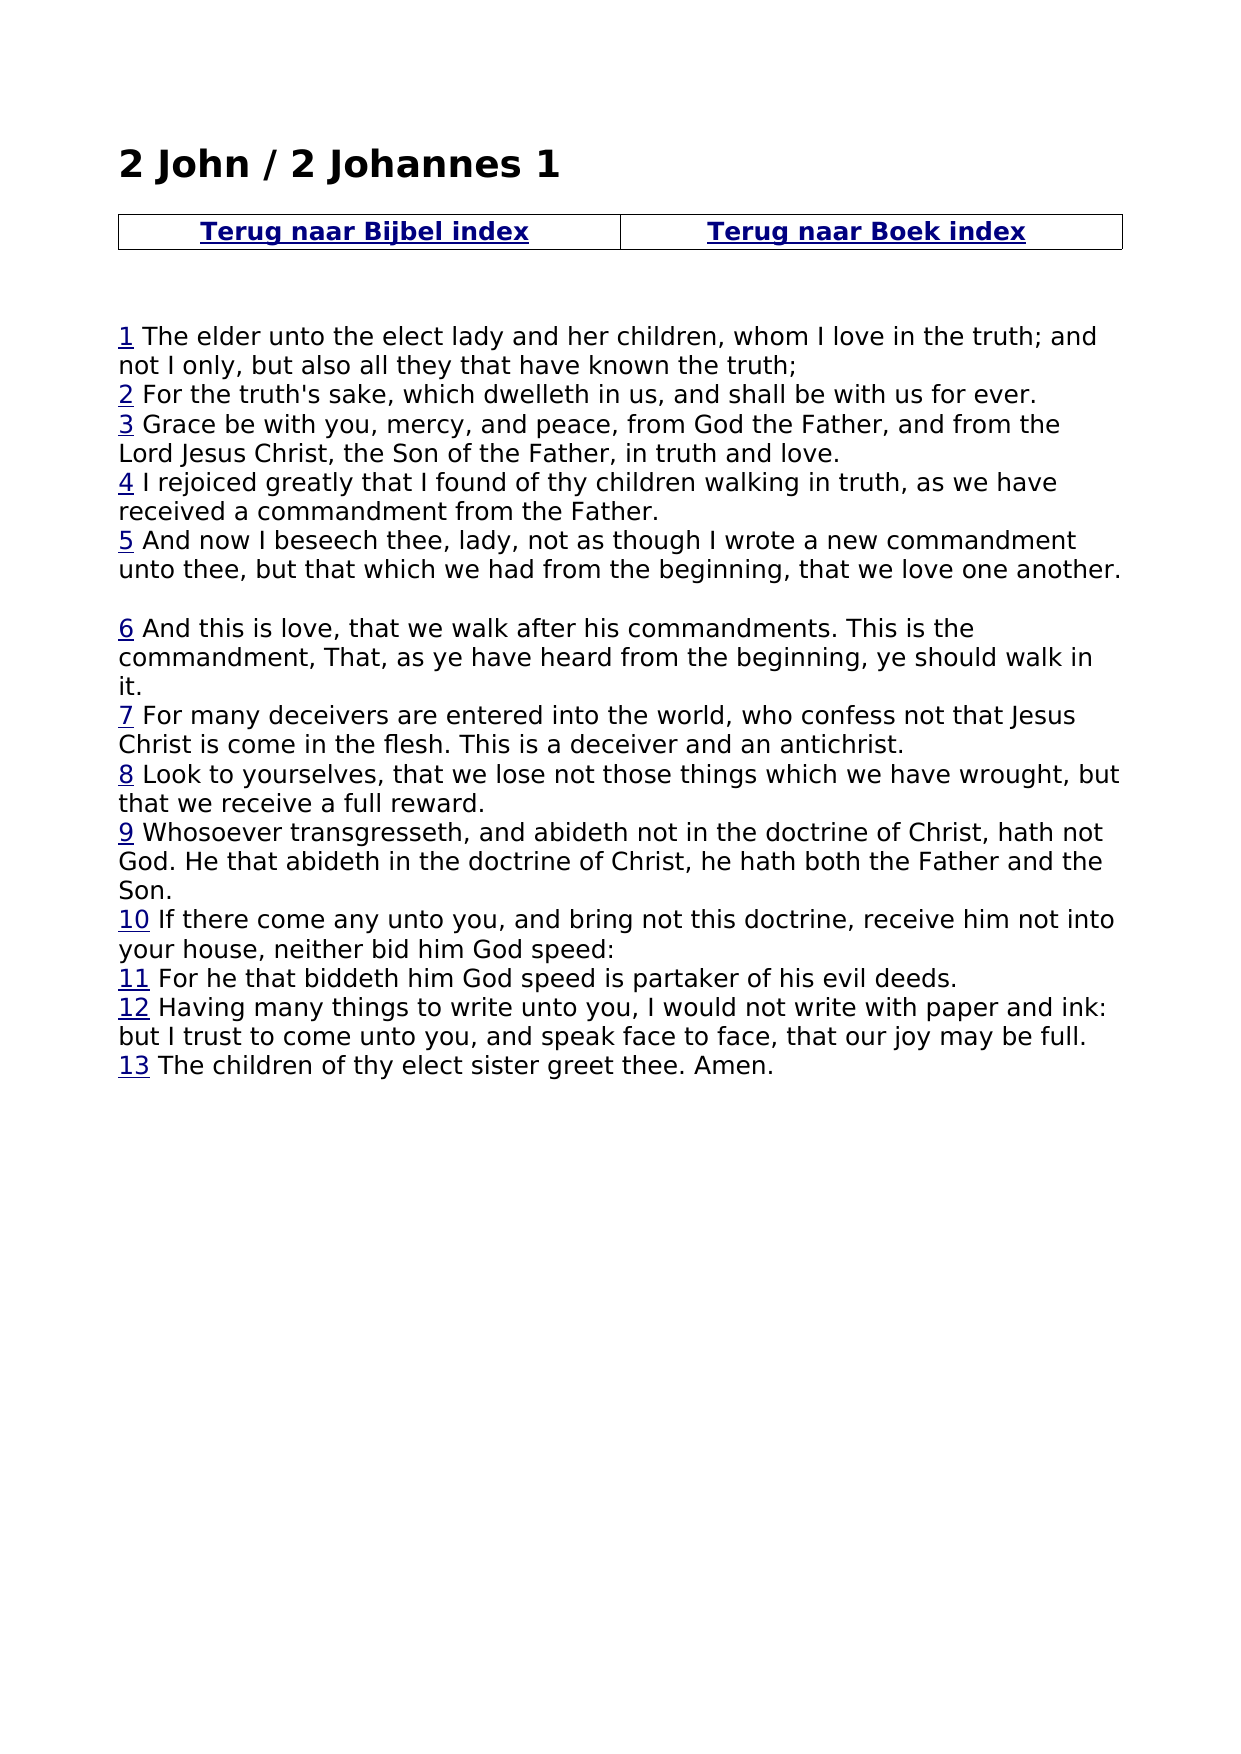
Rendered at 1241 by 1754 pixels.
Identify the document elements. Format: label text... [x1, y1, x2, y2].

table_header Terug naar Bijbel index [119, 215, 620, 249]
text 1 The elder unto the elect lady and her children, whom I love in the truth; and not I only, but also all they that have known the truth; 2 For the truth's sake, which dwelleth in us, and shall be with us for ever. 3 Grace be with you, mercy, and peace, from God the Father, and from the Lord Jesus Christ, the Son of the Father, in truth and love. 4 I rejoiced greatly that I found of thy children walking in truth, as we have received a commandment from the Father. 5 And now I beseech thee, lady, not as though I wrote a new commandment unto thee, but that which we had from the beginning, that we love one another. 6 And this is love, that we walk after his commandments. This is the commandment, That, as ye have heard from the beginning, ye should walk in it. 7 For many deceivers are entered into the world, who confess not that Jesus Christ is come in the flesh. This is a deceiver and an antichrist. 8 Look to yourselves, that we lose not those things which we have wrought, but that we receive a full reward. 9 Whosoever transgresseth, and abideth not in the doctrine of Christ, hath not God. He that abideth in the doctrine of Christ, he hath both the Father and the Son. 10 If there come any unto you, and bring not this doctrine, receive him not into your house, neither bid him God speed: 11 For he that biddeth him God speed is partaker of his evil deeds. 12 Having many things to write unto you, I would not write with paper and ink: but I trust to come unto you, and speak face to face, that our joy may be full. 13 The children of thy elect sister greet thee. Amen. [118, 264, 1122, 1081]
subtitle 2 John / 2 Johannes 1 [118, 143, 1122, 187]
table_header Terug naar Boek index [621, 215, 1122, 249]
